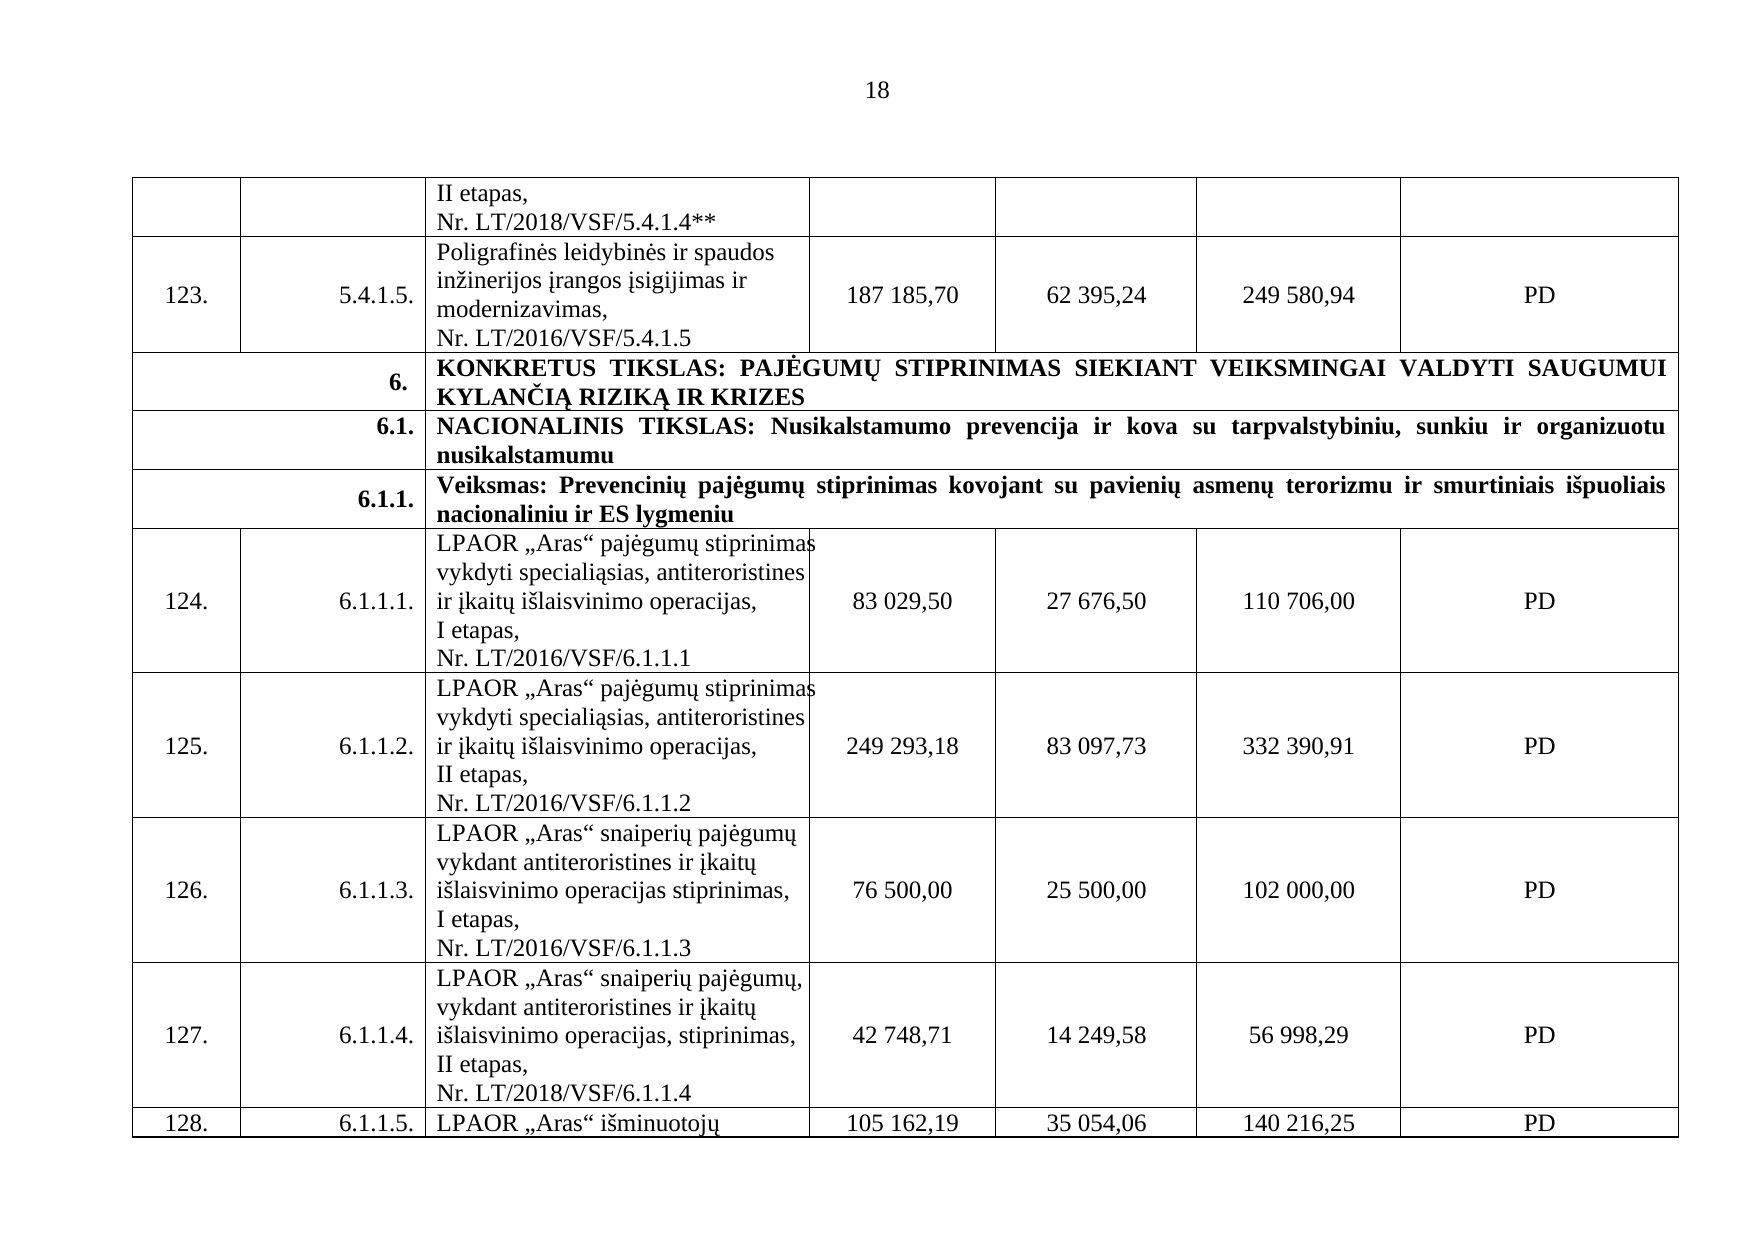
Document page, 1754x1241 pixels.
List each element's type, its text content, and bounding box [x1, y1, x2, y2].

table_cell 6.1.1.4. [241, 963, 425, 1107]
table_cell Veiksmas: Prevencinių pajėgumų stiprinimas kovojant su pavienių asmenų terorizmu ir smurtiniais išpuoliais nacionaliniu ir ES lygmeniu [426, 470, 1678, 527]
table_cell [810, 178, 995, 236]
table_cell 249 293,18 [810, 673, 995, 817]
table_cell II etapas, Nr. LT/2018/VSF/5.4.1.4** [426, 178, 809, 236]
table_cell [1679, 817, 1684, 962]
table_cell 27 676,50 [996, 529, 1196, 672]
table_cell [1679, 352, 1684, 410]
table_cell 6.1.1.5. [241, 1108, 425, 1136]
table_cell LPAOR „Aras“ pajėgumų stiprinimas vykdyti specialiąsias, antiteroristines ir įkaitų išlaisvinimo operacijas, II etapas, Nr. LT/2016/VSF/6.1.1.2 [426, 673, 809, 817]
table_cell [241, 178, 425, 236]
table_cell 126. [133, 818, 240, 962]
table_cell [1401, 178, 1678, 236]
table_cell 124. [133, 529, 240, 672]
table_cell [1197, 178, 1400, 236]
table_cell 6. [133, 353, 425, 410]
table_cell 187 185,70 [810, 237, 995, 352]
table_cell LPAOR „Aras“ snaiperių pajėgumų vykdant antiteroristines ir įkaitų išlaisvinimo operacijas stiprinimas, I etapas, Nr. LT/2016/VSF/6.1.1.3 [426, 818, 809, 962]
table_cell KONKRETUS TIKSLAS: PAJĖGUMŲ STIPRINIMAS SIEKIANT VEIKSMINGAI VALDYTI SAUGUMUI KYLANČIĄ RIZIKĄ IR KRIZES [426, 353, 1678, 410]
table_cell 127. [133, 963, 240, 1107]
table_cell PD [1401, 1108, 1678, 1136]
table_cell 125. [133, 673, 240, 817]
table_cell LPAOR „Aras“ snaiperių pajėgumų, vykdant antiteroristines ir įkaitų išlaisvinimo operacijas, stiprinimas, II etapas, Nr. LT/2018/VSF/6.1.1.4 [426, 963, 809, 1107]
table_cell [1679, 469, 1684, 527]
table_cell NACIONALINIS TIKSLAS: Nusikalstamumo prevencija ir kova su tarpvalstybiniu, sunkiu ir organizuotu nusikalstamumu [426, 411, 1678, 469]
table_cell 249 580,94 [1197, 237, 1400, 352]
table_cell 332 390,91 [1197, 673, 1400, 817]
table_cell PD [1401, 529, 1678, 672]
table_cell LPAOR „Aras“ išminuotojų [426, 1108, 809, 1136]
table_cell 6.1.1. [133, 470, 425, 527]
table_cell 6.1.1.1. [241, 529, 425, 672]
table_cell PD [1401, 673, 1678, 817]
table_cell PD [1401, 237, 1678, 352]
table_cell 123. [133, 237, 240, 352]
table_cell 5.4.1.5. [241, 237, 425, 352]
table_cell Poligrafinės leidybinės ir spaudos inžinerijos įrangos įsigijimas ir modernizavimas, Nr. LT/2016/VSF/5.4.1.5 [426, 237, 809, 352]
table_cell 83 097,73 [996, 673, 1196, 817]
table_cell 14 249,58 [996, 963, 1196, 1107]
table_cell 42 748,71 [810, 963, 995, 1107]
table_cell 25 500,00 [996, 818, 1196, 962]
table_cell 83 029,50 [810, 529, 995, 672]
table_cell 110 706,00 [1197, 529, 1400, 672]
table_cell PD [1401, 963, 1678, 1107]
table_cell [1679, 177, 1684, 236]
table_cell [996, 178, 1196, 236]
table_cell [1679, 1107, 1684, 1136]
table_cell 76 500,00 [810, 818, 995, 962]
table_cell [1679, 962, 1684, 1107]
table_cell 105 162,19 [810, 1108, 995, 1136]
table_cell 35 054,06 [996, 1108, 1196, 1136]
table_cell 6.1. [133, 411, 425, 469]
table_cell 102 000,00 [1197, 818, 1400, 962]
table_cell [1679, 672, 1684, 817]
table_cell [1679, 410, 1684, 469]
table_cell 6.1.1.3. [241, 818, 425, 962]
table_cell [1679, 528, 1684, 672]
table_cell PD [1401, 818, 1678, 962]
table_cell LPAOR „Aras“ pajėgumų stiprinimas vykdyti specialiąsias, antiteroristines ir įkaitų išlaisvinimo operacijas, I etapas, Nr. LT/2016/VSF/6.1.1.1 [426, 529, 809, 672]
table_cell 56 998,29 [1197, 963, 1400, 1107]
table_cell 140 216,25 [1197, 1108, 1400, 1136]
table_cell [1679, 236, 1684, 352]
table_cell 62 395,24 [996, 237, 1196, 352]
table_cell [133, 178, 240, 236]
table_cell 128. [133, 1108, 240, 1136]
table_cell 6.1.1.2. [241, 673, 425, 817]
